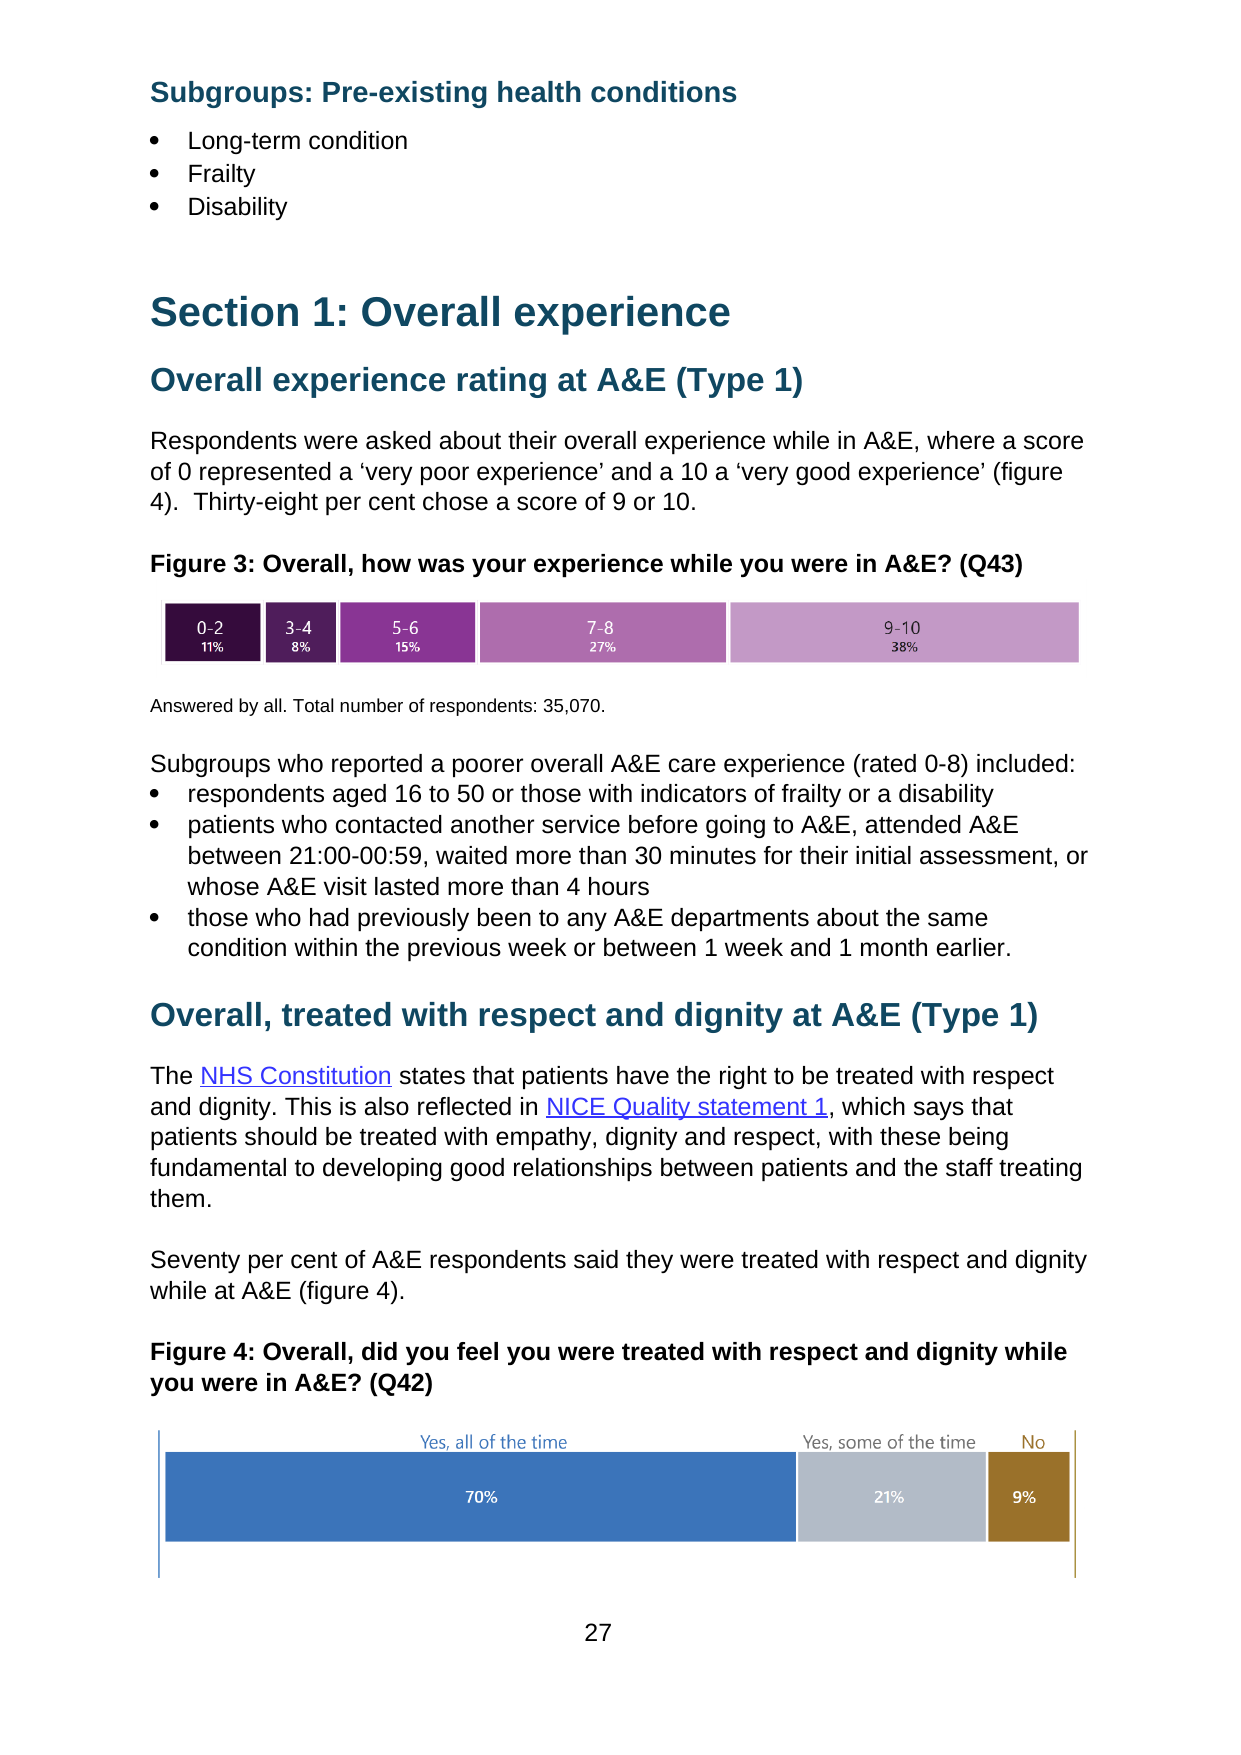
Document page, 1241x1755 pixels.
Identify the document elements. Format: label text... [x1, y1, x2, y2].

list Frailty [150, 159, 1090, 188]
text Subgroups: Pre-existing health conditions [150, 75, 1090, 108]
subtitle Section 1: Overall experience [150, 287, 1090, 335]
list Disability [150, 192, 1090, 221]
list respondents aged 16 to 50 or those with indicators of frailty or a disability [150, 779, 1090, 808]
text The NHS Constitution states that patients have the right to be treated with respect and dignity. This is also reflected in NICE Quality statement 1, which says that patients should be treated with empathy, dignity and respect, with these being fundamental to developing good relationships between patients and the staff treating them. [150, 1061, 1090, 1212]
text Figure 4: Overall, did you feel you were treated with respect and dignity while you were in A&E? (Q42) [150, 1337, 1090, 1397]
list Long-term condition [150, 126, 1090, 155]
text Respondents were asked about their overall experience while in A&E, where a score of 0 represented a ‘very poor experience’ and a 10 a ‘very good experience’ (figure 4). Thirty-eight per cent chose a score of 9 or 10. [150, 426, 1090, 516]
text Subgroups who reported a poorer overall A&E care experience (rated 0-8) included: [150, 749, 1090, 777]
text Answered by all. Total number of respondents: 35,070. [150, 695, 1090, 716]
text Seventy per cent of A&E respondents said they were treated with respect and dignity while at A&E (figure 4). [150, 1245, 1090, 1305]
subtitle Overall experience rating at A&E (Type 1) [150, 360, 1090, 398]
text Figure 3: Overall, how was your experience while you were in A&E? (Q43) [150, 549, 1090, 577]
list those who had previously been to any A&E departments about the same condition within the previous week or between 1 week and 1 month earlier. [150, 902, 1090, 962]
list patients who contacted another service before going to A&E, attended A&E between 21:00-00:59, waited more than 30 minutes for their initial assessment, or whose A&E visit lasted more than 4 hours [150, 810, 1090, 901]
subtitle Overall, treated with respect and dignity at A&E (Type 1) [150, 995, 1090, 1033]
